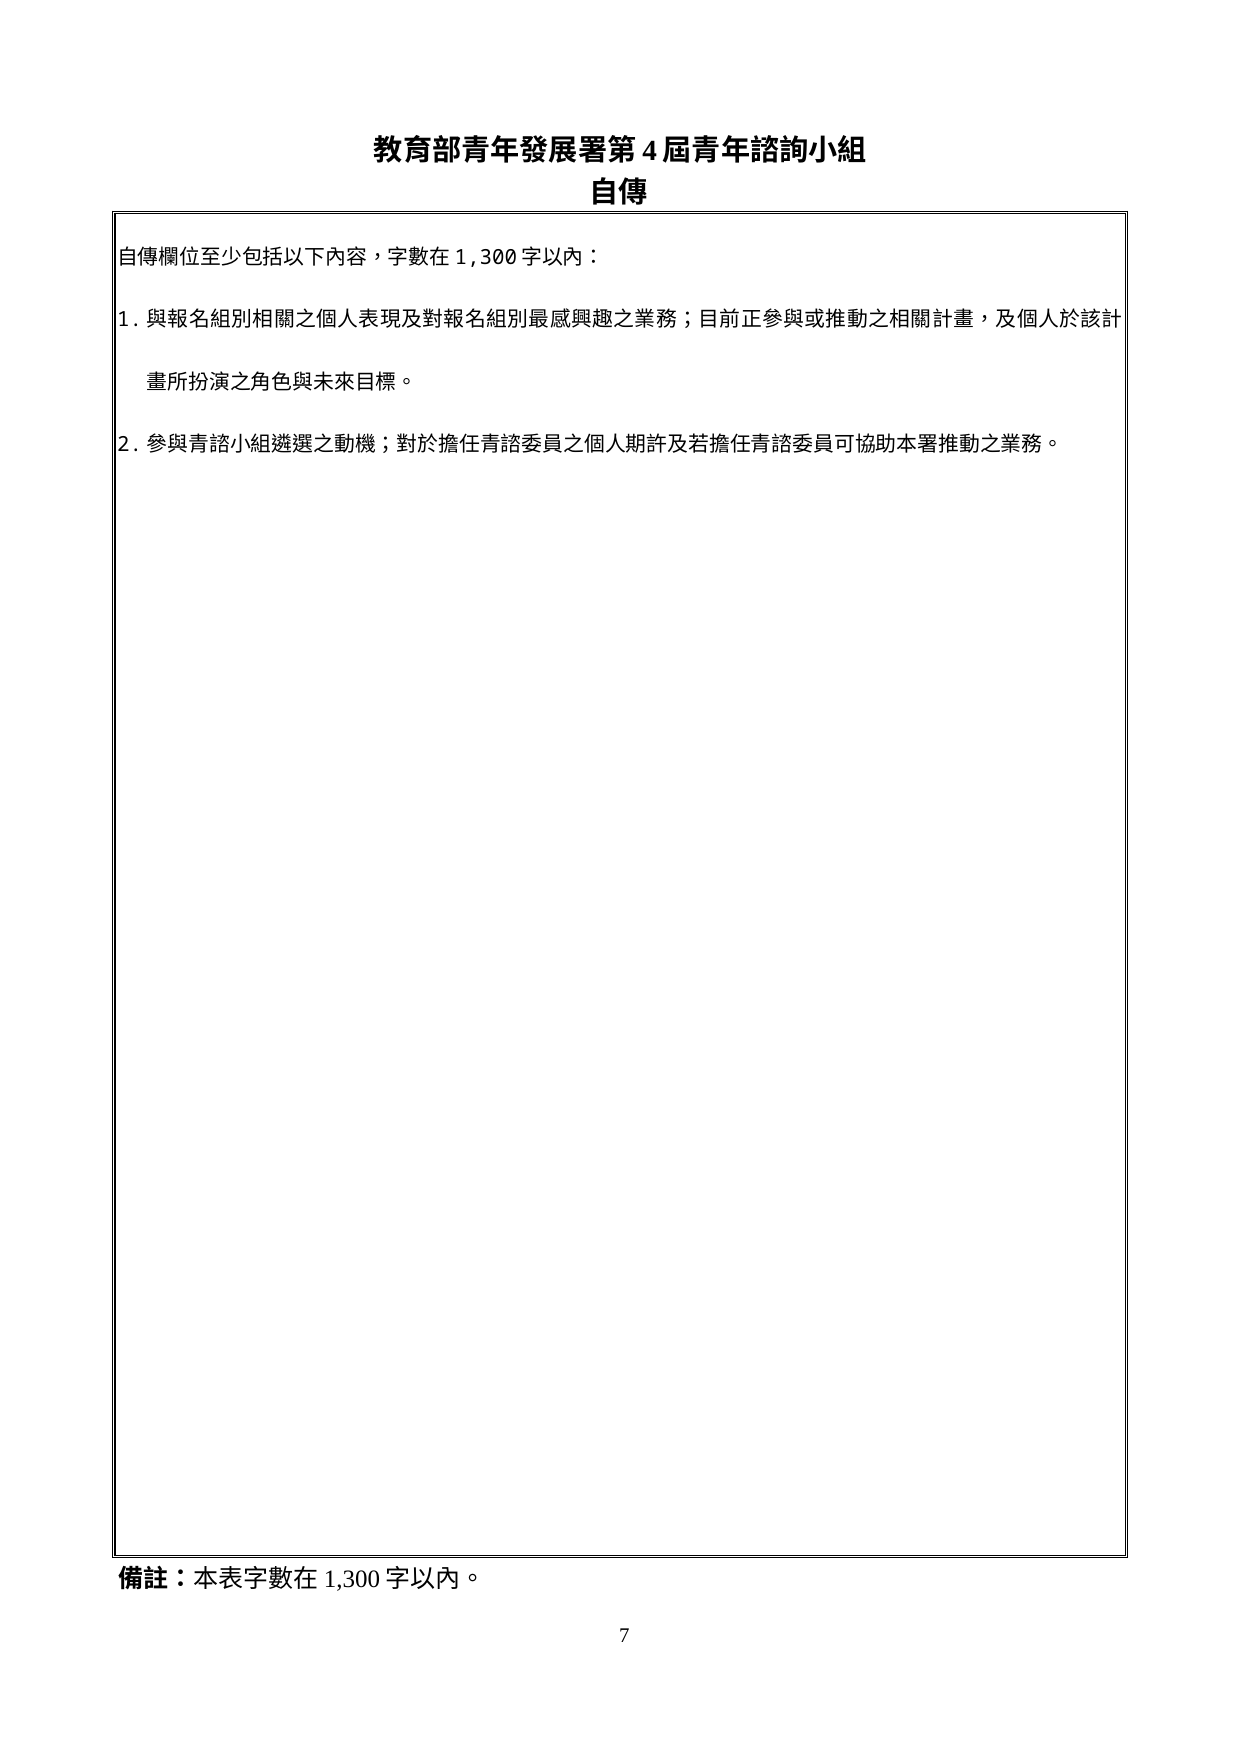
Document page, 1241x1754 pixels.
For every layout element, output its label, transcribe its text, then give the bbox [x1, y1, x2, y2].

text 備註：本表字數在1,300字以內。 [94, 1558, 1163, 1594]
text 教育部青年發展署第4屆青年諮詢小組 [131, 106, 1109, 168]
table_header 自傳欄位至少包括以下內容，字數在1,300字以內： 與報名組別相關之個人表現及對報名組別最感興趣之業務；目前正參與或推動之相關計畫，及個人於該計畫所扮演之角色與未來目標。 參與青諮小組遴選之動機；對於擔任青諮委員之個人期許及若擔任青諮委員可協助本署推動之業務。 [116, 214, 1125, 1555]
text 自傳 [131, 168, 1106, 211]
